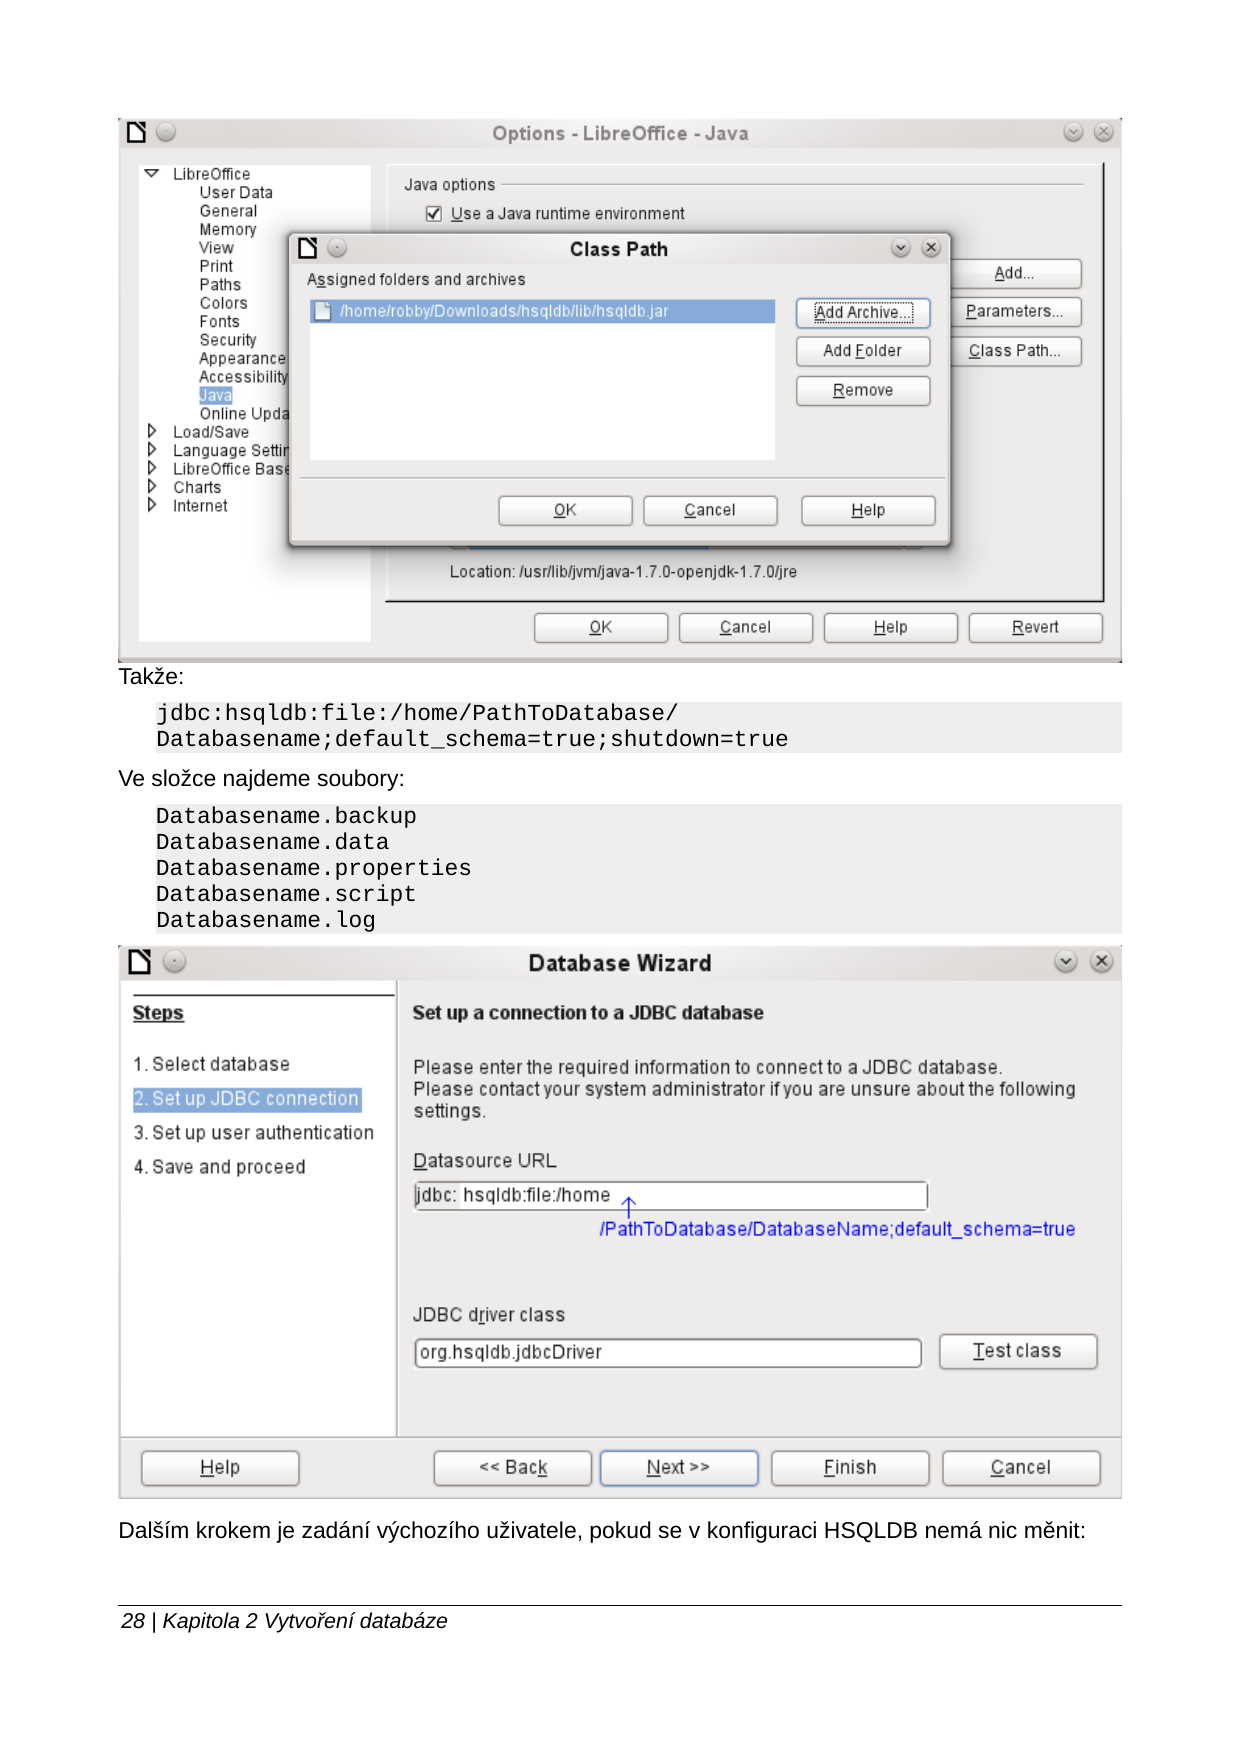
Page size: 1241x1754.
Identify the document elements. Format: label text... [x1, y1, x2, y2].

picture [118, 118, 1123, 663]
picture [118, 945, 1123, 1499]
text Databasename.script [156, 882, 1122, 908]
list Ve složce najdeme soubory: [118, 765, 1122, 792]
list Takže: [118, 663, 1122, 689]
text Databasename.data [156, 830, 1122, 856]
text Databasename.backup [156, 804, 1122, 830]
text jdbc:hsqldb:file:/home/PathToDatabase/Databasename;default_schema=true;shutdown=true [610, 702, 1122, 753]
text Databasename.log [156, 908, 1122, 934]
text Databasename.properties [156, 856, 1122, 882]
text Dalším krokem je zadání výchozího uživatele, pokud se v konfiguraci HSQLDB nemá nic měnit: [118, 1517, 1122, 1543]
